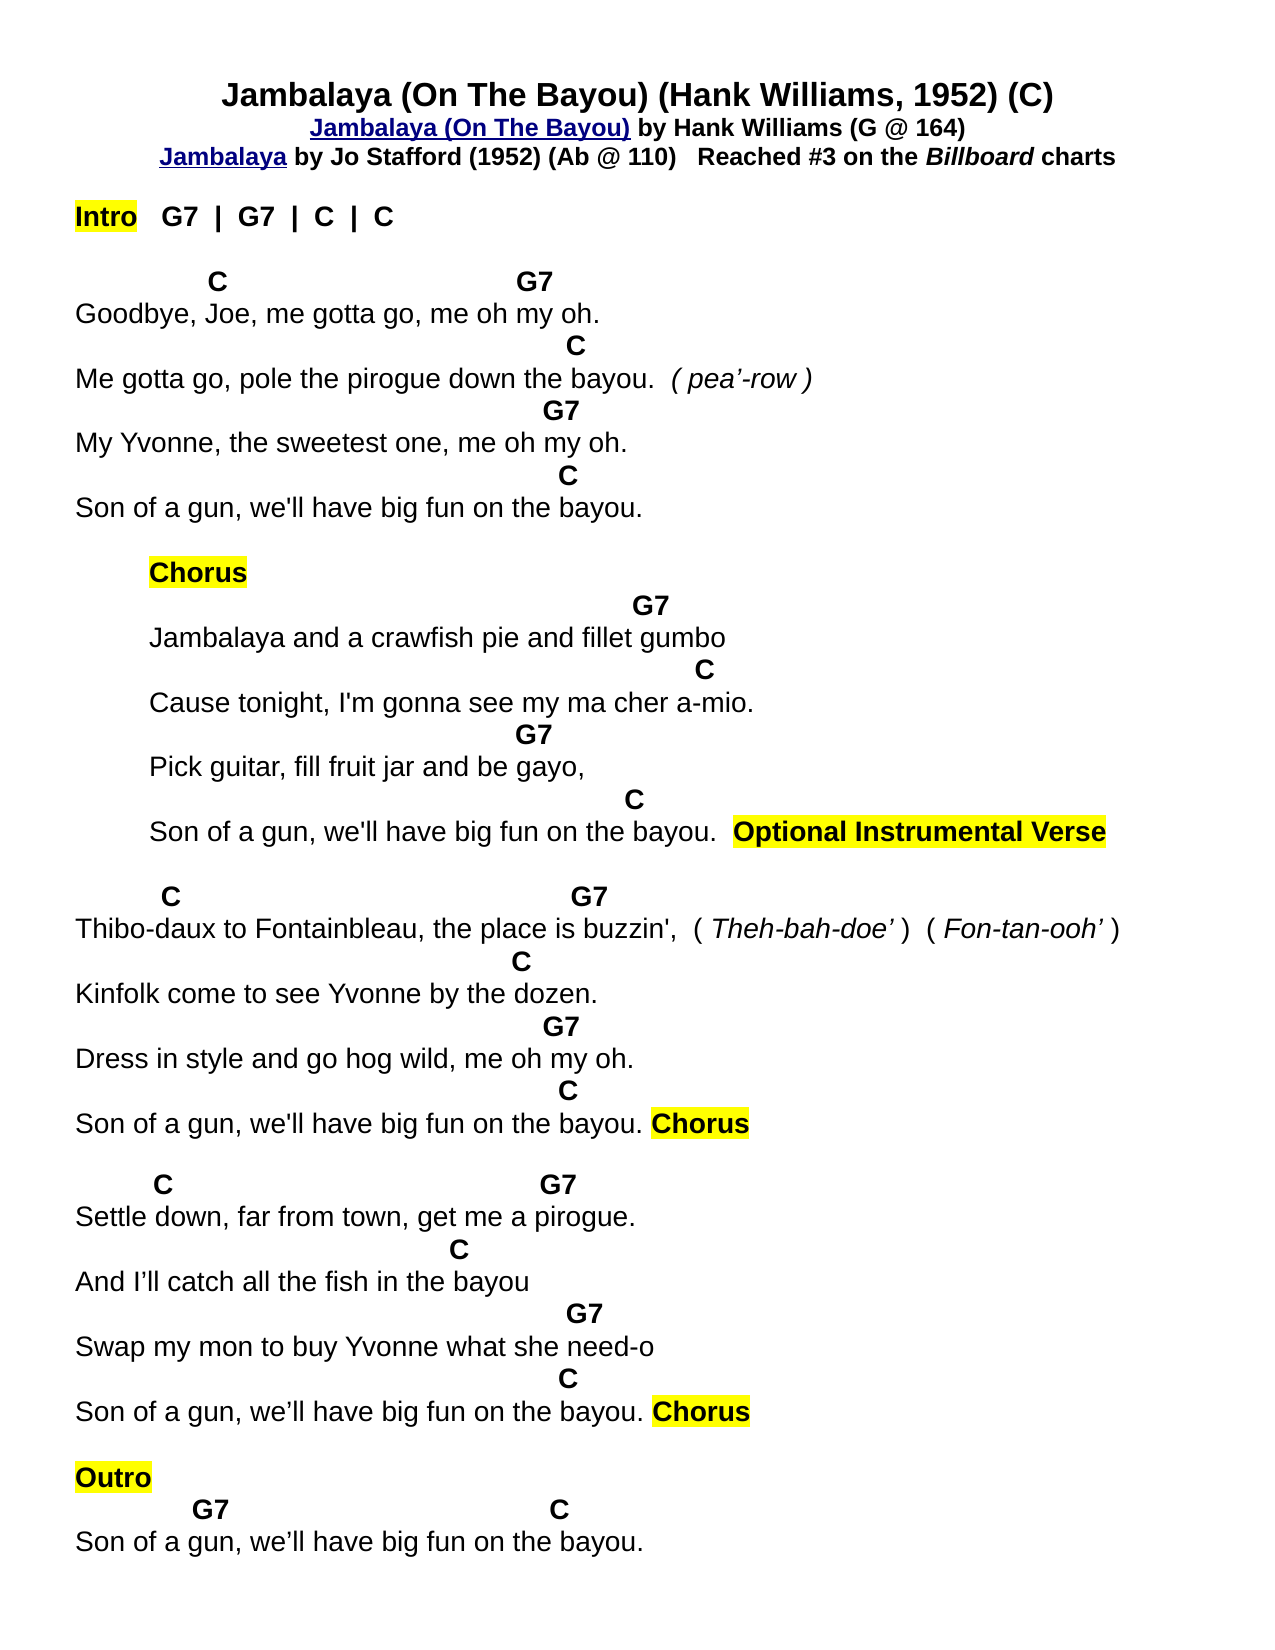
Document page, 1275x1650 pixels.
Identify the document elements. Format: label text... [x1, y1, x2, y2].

text Goodbye, Joe, me gotta go, me oh my oh. [75, 297, 1200, 329]
text G7 [75, 1297, 1200, 1330]
text Jambalaya by Jo Stafford (1952) (Ab @ 110) Reached #3 on the Billboard charts [75, 142, 1200, 171]
text Dress in style and go hog wild, me oh my oh. [75, 1042, 1200, 1074]
text G7 C [75, 1493, 1200, 1525]
text Intro G7 | G7 | C | C [75, 200, 1200, 232]
text Swap my mon to buy Yvonne what she need-o [75, 1330, 1200, 1362]
text Son of a gun, we'll have big fun on the bayou. Chorus [75, 1107, 1200, 1139]
text C G7 [75, 880, 1200, 912]
text Son of a gun, we’ll have big fun on the bayou. Chorus [75, 1395, 1200, 1427]
text Outro [75, 1461, 1200, 1493]
text C G7 [75, 264, 1200, 297]
text C [149, 783, 1200, 815]
text Kinfolk come to see Yvonne by the dozen. [75, 977, 1200, 1009]
text C G7 [75, 1168, 1200, 1200]
text Son of a gun, we'll have big fun on the bayou. [75, 491, 1200, 524]
text Jambalaya (On The Bayou) by Hank Williams (G @ 164) [75, 113, 1200, 142]
text C [75, 1362, 1200, 1395]
text Son of a gun, we’ll have big fun on the bayou. [75, 1525, 1200, 1558]
text G7 [75, 1009, 1200, 1042]
text Cause tonight, I'm gonna see my ma cher a-mio. [149, 686, 1200, 718]
text Settle down, far from town, get me a pirogue. [75, 1200, 1200, 1233]
text C [75, 329, 1200, 362]
text Chorus [149, 556, 1200, 588]
text Son of a gun, we'll have big fun on the bayou. Optional Instrumental Verse [149, 815, 1200, 848]
text G7 [149, 588, 1200, 621]
text Jambalaya (On The Bayou) (Hank Williams, 1952) (C) [75, 75, 1200, 113]
text And I’ll catch all the fish in the bayou [75, 1265, 1200, 1297]
text C [149, 653, 1200, 686]
text Me gotta go, pole the pirogue down the bayou. ( pea’-row ) [75, 362, 1200, 394]
text Pick guitar, fill fruit jar and be gayo, [149, 750, 1200, 783]
text Jambalaya and a crawfish pie and fillet gumbo [149, 621, 1200, 653]
text C [75, 459, 1200, 491]
text C [75, 1233, 1200, 1265]
text C [75, 945, 1200, 977]
text My Yvonne, the sweetest one, me oh my oh. [75, 426, 1200, 459]
text Thibo-daux to Fontainbleau, the place is buzzin', ( Theh-bah-doe’ ) ( Fon-tan-ooh’ ) [75, 912, 1200, 945]
text C [75, 1074, 1200, 1107]
text G7 [149, 718, 1200, 750]
text G7 [75, 394, 1200, 426]
